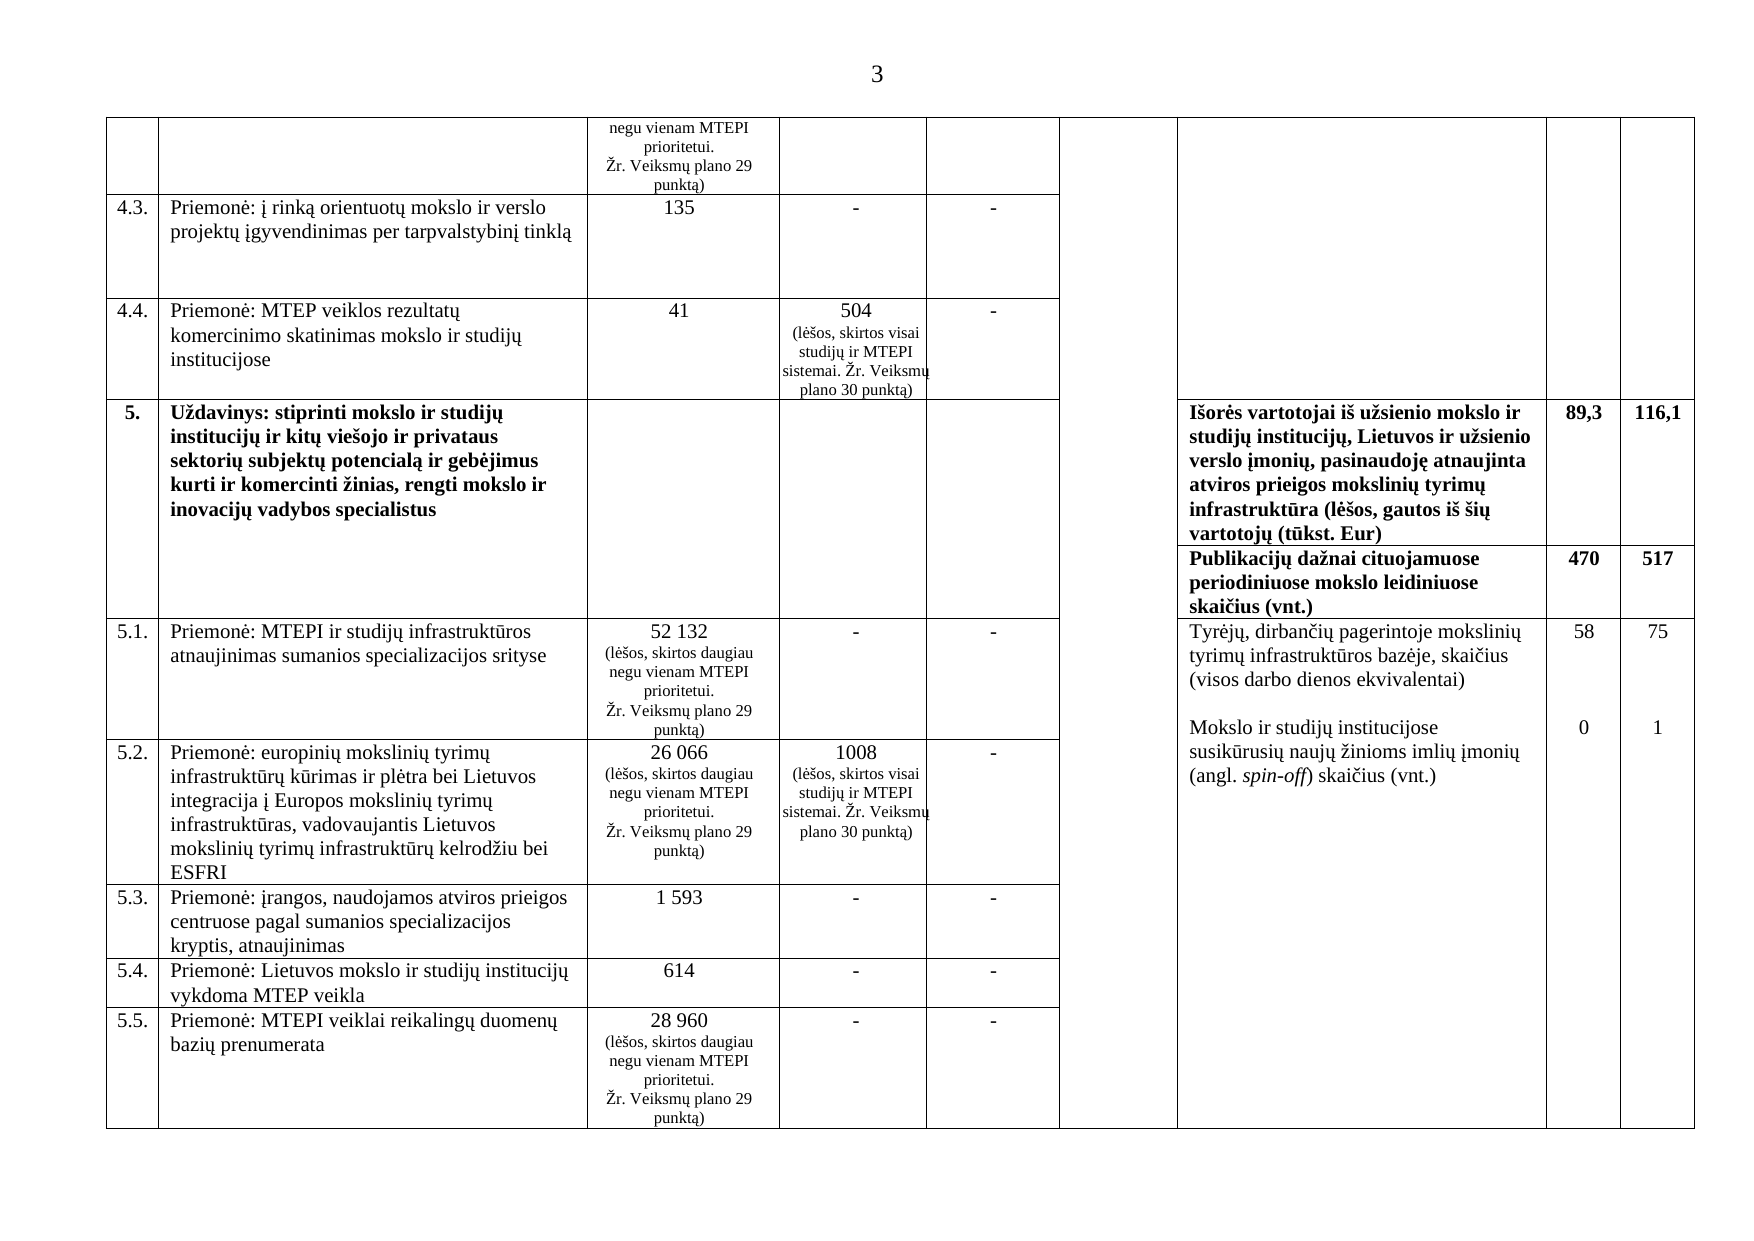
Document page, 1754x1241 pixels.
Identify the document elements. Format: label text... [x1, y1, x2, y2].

table_cell - [927, 885, 1059, 957]
table_cell [1621, 118, 1694, 399]
table_cell 4.3. [107, 195, 158, 297]
table_cell Priemonė: MTEP veiklos rezultatų komercinimo skatinimas mokslo ir studijų institucijose [159, 299, 587, 399]
table_cell [159, 118, 587, 194]
table_cell 517 [1621, 546, 1694, 618]
table_cell - [927, 619, 1059, 739]
table_cell [780, 400, 926, 618]
table_cell negu vienam MTEPI prioritetui. Žr. Veiksmų plano 29 punktą) [588, 118, 779, 194]
table_cell 5.4. [107, 959, 158, 1007]
table_cell Priemonė: MTEPI veiklai reikalingų duomenų bazių prenumerata [159, 1008, 587, 1127]
table_cell [1060, 118, 1177, 1127]
table_cell Tyrėjų, dirbančių pagerintoje mokslinių tyrimų infrastruktūros bazėje, skaičius (visos darbo dienos ekvivalentai) Mokslo ir studijų institucijose susikūrusių naujų žinioms imlių įmonių (angl. spin-off) skaičius (vnt.) [1178, 619, 1546, 1127]
table_cell 58 0 [1547, 619, 1620, 1127]
table_cell [1178, 118, 1546, 399]
table_cell 1 593 [588, 885, 779, 957]
table_cell 504 (lėšos, skirtos visai studijų ir MTEPI sistemai. Žr. Veiksmų plano 30 punktą) [780, 299, 926, 399]
table_cell 5.1. [107, 619, 158, 739]
table_cell - [780, 1008, 926, 1127]
table_cell - [780, 885, 926, 957]
table_cell 28 960 (lėšos, skirtos daugiau negu vienam MTEPI prioritetui. Žr. Veiksmų plano 29 punktą) [588, 1008, 779, 1127]
table_cell - [927, 740, 1059, 884]
table_cell Priemonė: Lietuvos mokslo ir studijų institucijų vykdoma MTEP veikla [159, 959, 587, 1007]
table_cell 26 066 (lėšos, skirtos daugiau negu vienam MTEPI prioritetui. Žr. Veiksmų plano 29 punktą) [588, 740, 779, 884]
table_cell 52 132 (lėšos, skirtos daugiau negu vienam MTEPI prioritetui. Žr. Veiksmų plano 29 punktą) [588, 619, 779, 739]
table_cell [927, 400, 1059, 618]
table_cell Publikacijų dažnai cituojamuose periodiniuose mokslo leidiniuose skaičius (vnt.) [1178, 546, 1546, 618]
table_cell - [780, 118, 926, 194]
table_cell 614 [588, 959, 779, 1007]
table_cell [588, 400, 779, 618]
table_cell 5.3. [107, 885, 158, 957]
table_cell 4.4. [107, 299, 158, 399]
table_cell 5.5. [107, 1008, 158, 1127]
table_cell [1547, 118, 1620, 399]
table_cell 89,3 [1547, 400, 1620, 544]
table_cell 1008 (lėšos, skirtos visai studijų ir MTEPI sistemai. Žr. Veiksmų plano 30 punktą) [780, 740, 926, 884]
table_cell Uždavinys: stiprinti mokslo ir studijų institucijų ir kitų viešojo ir privataus sektorių subjektų potencialą ir gebėjimus kurti ir komercinti žinias, rengti mokslo ir inovacijų vadybos specialistus [159, 400, 587, 618]
table_cell 470 [1547, 546, 1620, 618]
table_cell - [927, 118, 1059, 194]
table_cell - [927, 299, 1059, 399]
table_cell - [927, 1008, 1059, 1127]
table_cell Priemonė: europinių mokslinių tyrimų infrastruktūrų kūrimas ir plėtra bei Lietuvos integracija į Europos mokslinių tyrimų infrastruktūras, vadovaujantis Lietuvos mokslinių tyrimų infrastruktūrų kelrodžiu bei ESFRI [159, 740, 587, 884]
table_cell 135 [588, 195, 779, 297]
table_cell - [927, 959, 1059, 1007]
table_cell Išorės vartotojai iš užsienio mokslo ir studijų institucijų, Lietuvos ir užsienio verslo įmonių, pasinaudoję atnaujinta atviros prieigos mokslinių tyrimų infrastruktūra (lėšos, gautos iš šių vartotojų (tūkst. Eur) [1178, 400, 1546, 544]
table_cell Priemonė: MTEPI ir studijų infrastruktūros atnaujinimas sumanios specializacijos srityse [159, 619, 587, 739]
table_cell - [780, 959, 926, 1007]
table_cell 5.2. [107, 740, 158, 884]
table_cell - [780, 619, 926, 739]
table_cell Priemonė: įrangos, naudojamos atviros prieigos centruose pagal sumanios specializacijos kryptis, atnaujinimas [159, 885, 587, 957]
table_cell [107, 118, 158, 194]
table_cell - [780, 195, 926, 297]
table_cell Priemonė: į rinką orientuotų mokslo ir verslo projektų įgyvendinimas per tarpvalstybinį tinklą [159, 195, 587, 297]
table_cell 41 [588, 299, 779, 399]
table_cell 5. [107, 400, 158, 618]
table_cell - [927, 195, 1059, 297]
table_cell 75 1 [1621, 619, 1694, 1127]
table_cell 116,1 [1621, 400, 1694, 544]
